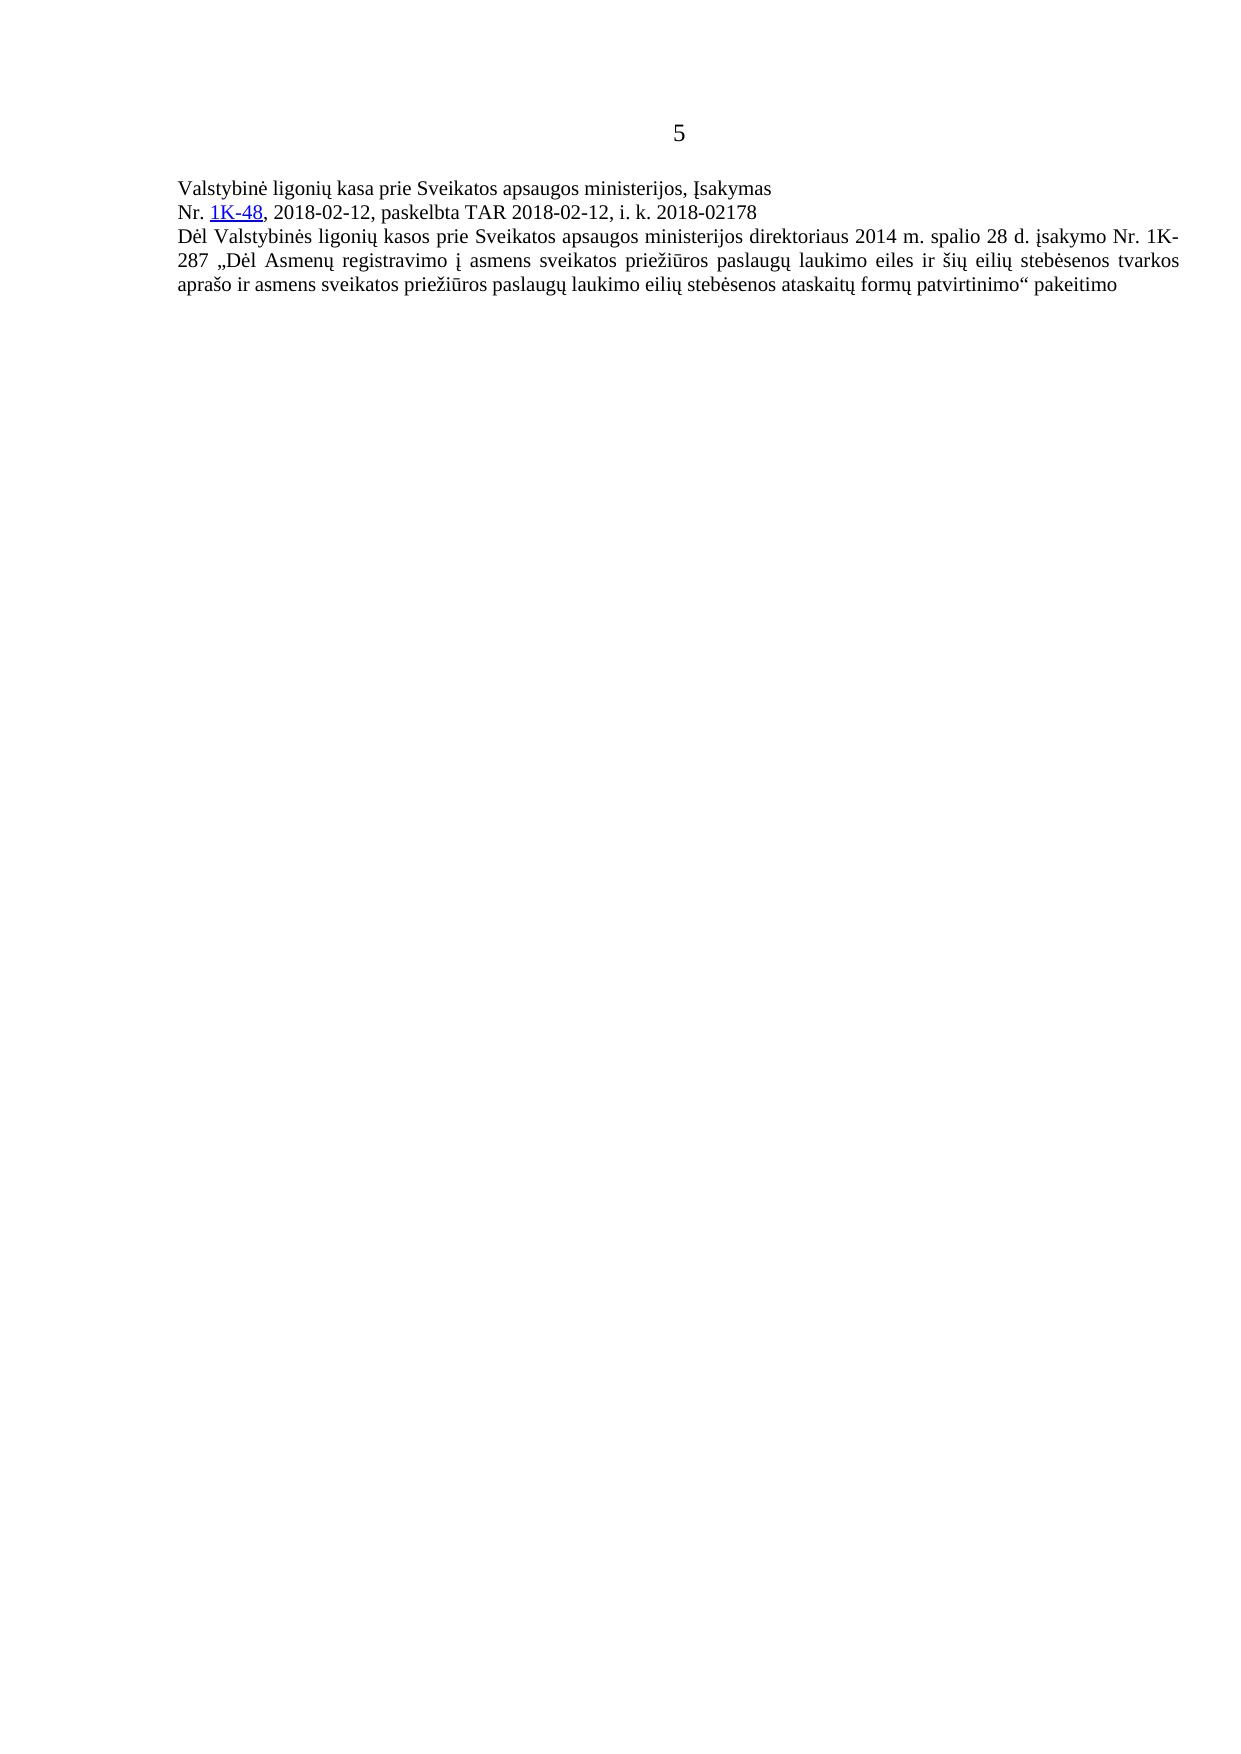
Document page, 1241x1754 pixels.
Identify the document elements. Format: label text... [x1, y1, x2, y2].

text Dėl Valstybinės ligonių kasos prie Sveikatos apsaugos ministerijos direktoriaus 2014 m. spalio 28 d. įsakymo Nr. 1K-287 „Dėl Asmenų registravimo į asmens sveikatos priežiūros paslaugų laukimo eiles ir šių eilių stebėsenos tvarkos aprašo ir asmens sveikatos priežiūros paslaugų laukimo eilių stebėsenos ataskaitų formų patvirtinimo“ pakeitimo [177, 224, 1181, 296]
text Nr. 1K-48, 2018-02-12, paskelbta TAR 2018-02-12, i. k. 2018-02178 [177, 200, 1181, 224]
text Valstybinė ligonių kasa prie Sveikatos apsaugos ministerijos, Įsakymas [177, 176, 1181, 200]
